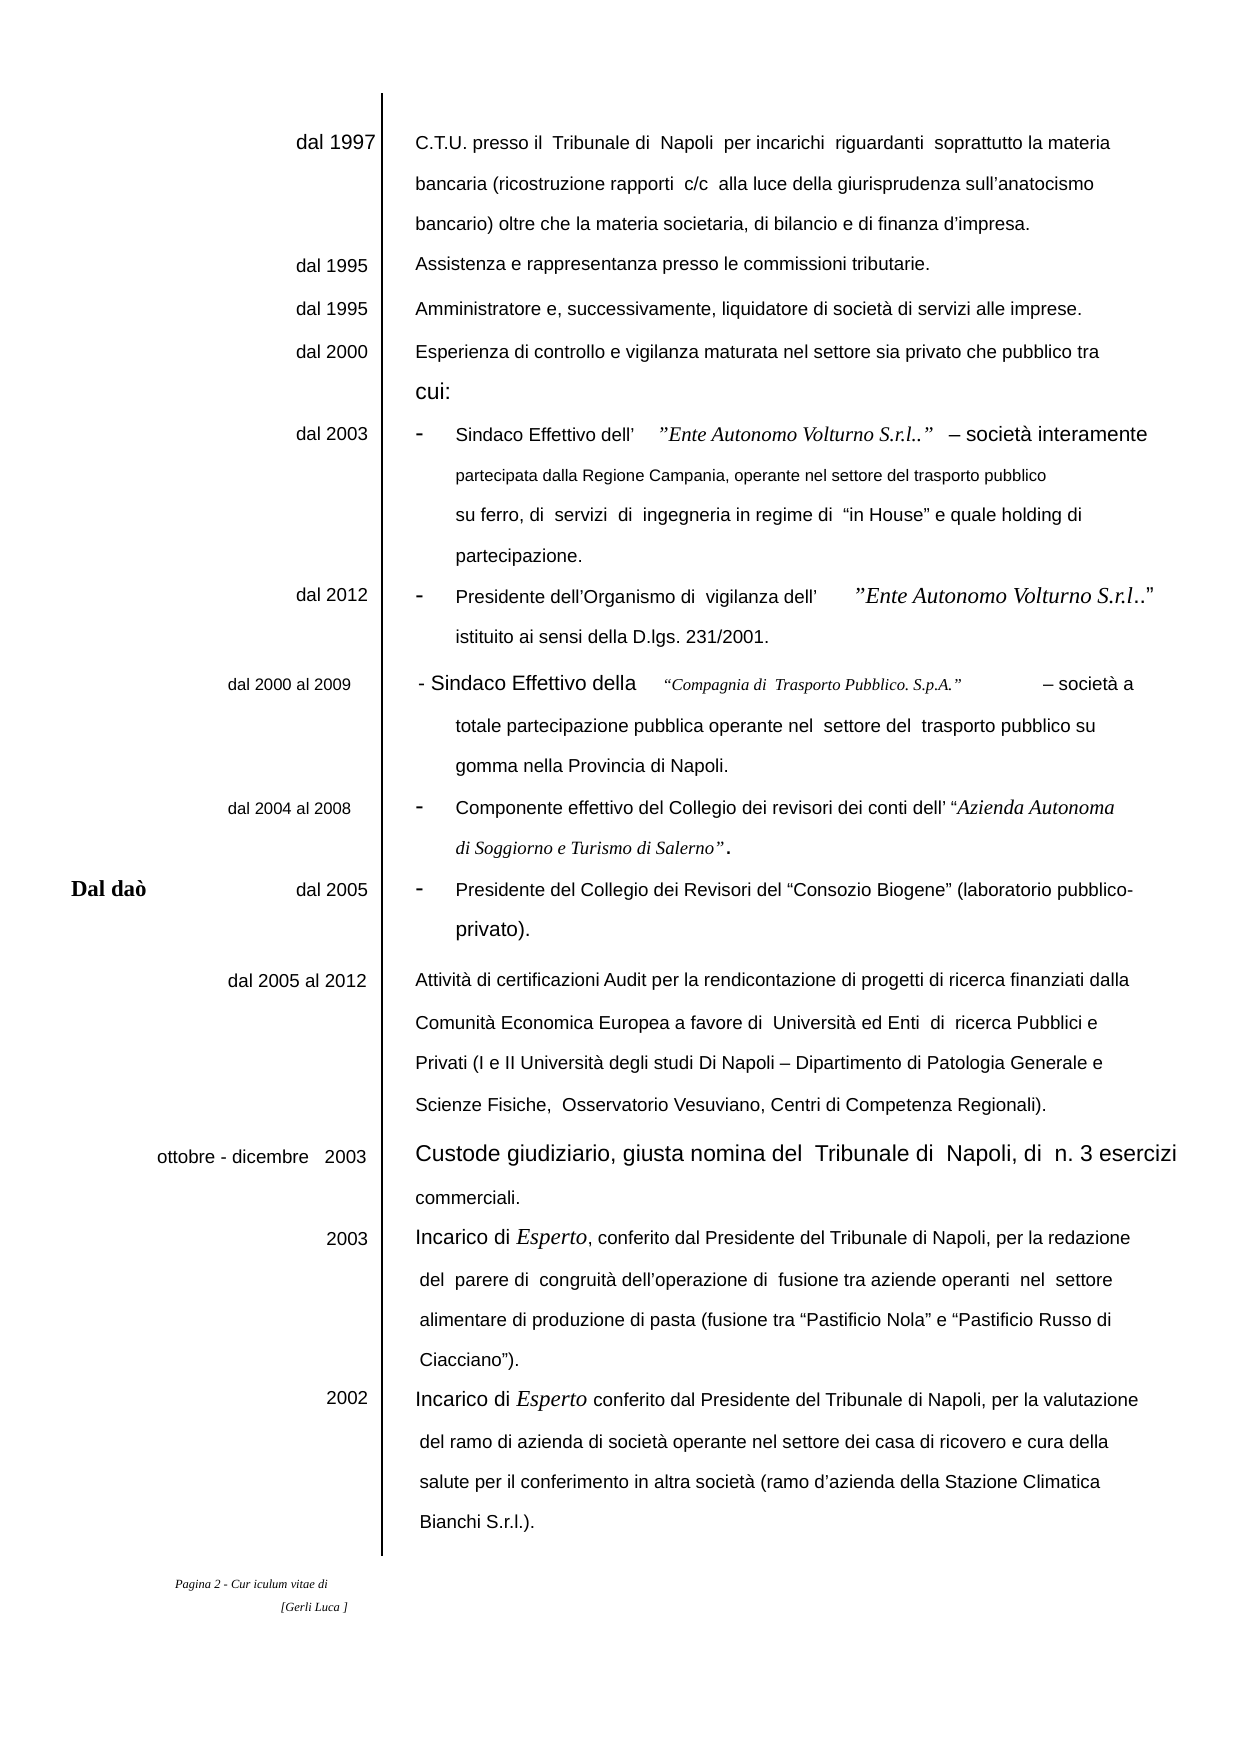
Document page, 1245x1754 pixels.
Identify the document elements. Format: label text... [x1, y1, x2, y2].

text [383, 656, 415, 699]
text del ramo di azienda di società operante nel settore dei casa di ricovero e cura della [419, 1415, 1231, 1457]
text partecipata dalla Regione Campania, operante nel settore del trasporto pubblico [455, 449, 1231, 490]
text - Presidente dell’Organismo di vigilanza dell’ ”Ente Autonomo Volturno S.r.l..” [415, 570, 1231, 612]
text [383, 559, 415, 612]
text Amministratore e, successivamente, liquidatore di società di servizi alle imprese. [415, 279, 1231, 324]
text istituito ai sensi della D.lgs. 231/2001. [455, 612, 1231, 652]
text dal 2005 al 2012 [228, 949, 381, 997]
text privato). [455, 904, 1231, 945]
text dal 2000 al 2009 [228, 656, 381, 699]
text - Componente effettivo del Collegio dei revisori dei conti dell’ “Azienda Autonoma [415, 781, 1231, 823]
text salute per il conferimento in altra società (ramo d’azienda della Stazione Climatica [419, 1457, 1231, 1497]
text [383, 866, 415, 904]
text Incarico di Esperto, conferito dal Presidente del Tribunale di Napoli, per la redazione [415, 1212, 1231, 1253]
text Attività di certificazioni Audit per la rendicontazione di progetti di ricerca finanziati dalla [415, 945, 1231, 997]
text cui: [415, 368, 1231, 408]
text [383, 788, 415, 821]
text Scienze Fisiche, Osservatorio Vesuviano, Centri di Competenza Regionali). [415, 1078, 1231, 1119]
text dal 2000 [296, 324, 381, 368]
text Custode giudiziario, giusta nomina del Tribunale di Napoli, di n. 3 esercizi [415, 1119, 1231, 1172]
text dal 1995 [296, 247, 381, 279]
text ottobre - dicembre 2003 [157, 1130, 381, 1172]
text Ciacciano”). [419, 1334, 1231, 1375]
text Esperienza di controllo e vigilanza maturata nel settore sia privato che pubblico tra [415, 324, 1231, 368]
text 2003 [326, 1216, 381, 1252]
text [383, 324, 415, 368]
text totale partecipazione pubblica operante nel settore del trasporto pubblico su [455, 701, 1231, 741]
text bancario) oltre che la materia societaria, di bilancio e di finanza d’impresa. [415, 198, 1231, 238]
text partecipazione. [455, 530, 1231, 570]
text [383, 247, 415, 279]
text [383, 1130, 415, 1172]
text del parere di congruità dell’operazione di fusione tra aziende operanti nel settore [419, 1253, 1231, 1294]
text commerciali. [415, 1172, 1231, 1212]
text bancaria (ricostruzione rapporti c/c alla luce della giurisprudenza sull’anatocismo [415, 158, 1231, 198]
text Comunità Economica Europea a favore di Università ed Enti di ricerca Pubblici e [415, 997, 1231, 1038]
text di Soggiorno e Turismo di Salerno”. [455, 823, 1231, 863]
text - Sindaco Effettivo dell’ ”Ente Autonomo Volturno S.r.l..” – società interamente [415, 408, 1231, 449]
text 2002 [326, 1363, 381, 1415]
text dal 2004 al 2008 [228, 788, 381, 821]
text [383, 114, 415, 158]
text dal 2003 [296, 412, 381, 448]
text [383, 949, 415, 997]
text [Gerli Luca ] [280, 1594, 415, 1616]
text [383, 1216, 415, 1252]
text gomma nella Provincia di Napoli. [455, 741, 1231, 781]
text dal 1995 [296, 279, 381, 324]
text dal 1997 [296, 114, 381, 158]
text Pagina 2 - Cur iculum vitae di [175, 1570, 415, 1594]
text C.T.U. presso il Tribunale di Napoli per incarichi riguardanti soprattutto la materia [415, 114, 1231, 158]
text su ferro, di servizi di ingegneria in regime di “in House” e quale holding di [455, 490, 1231, 530]
text Assistenza e rappresentanza presso le commissioni tributarie. [415, 238, 1231, 279]
text Dal daò [71, 868, 157, 904]
text [383, 412, 415, 448]
text Incarico di Esperto conferito dal Presidente del Tribunale di Napoli, per la valutazione [415, 1375, 1231, 1415]
text - Presidente del Collegio dei Revisori del “Consozio Biogene” (laboratorio pubblico- [415, 863, 1231, 904]
text [383, 1363, 415, 1415]
text Bianchi S.r.l.). [419, 1497, 1231, 1537]
text alimentare di produzione di pasta (fusione tra “Pastificio Nola” e “Pastificio Russo di [419, 1294, 1231, 1334]
text dal 2005 [296, 866, 381, 904]
text [383, 279, 415, 324]
text - Sindaco Effettivo della “Compagnia di Trasporto Pubblico. S.p.A.” – società a [418, 652, 1231, 701]
text dal 2012 [296, 559, 381, 612]
text Privati (I e II Università degli studi Di Napoli – Dipartimento di Patologia Generale e [415, 1038, 1231, 1078]
